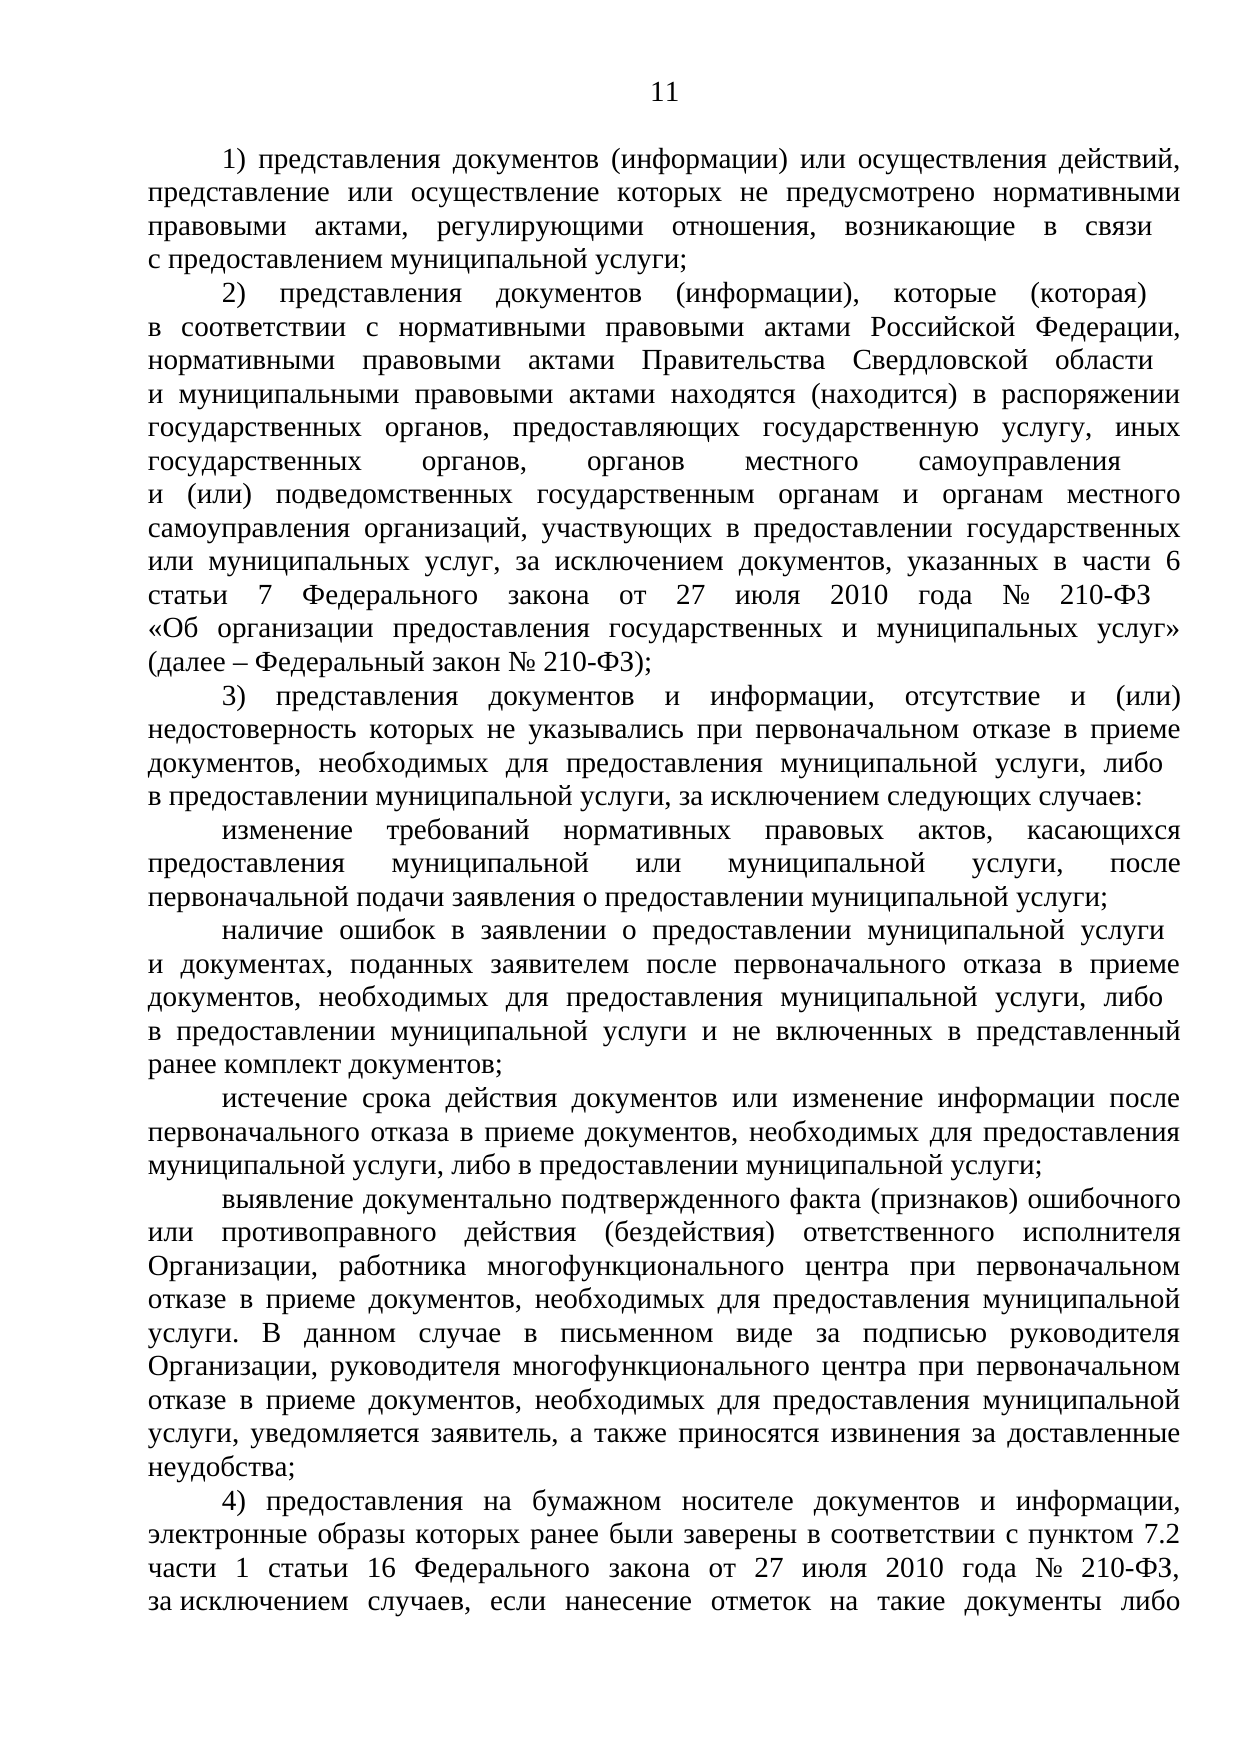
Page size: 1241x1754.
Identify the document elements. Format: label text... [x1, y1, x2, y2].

text изменение требований нормативных правовых актов, касающихся предоставления муниципальной или муниципальной услуги, после первоначальной подачи заявления о предоставлении муниципальной услуги; [148, 812, 1181, 912]
text выявление документально подтвержденного факта (признаков) ошибочного или противоправного действия (бездействия) ответственного исполнителя Организации, работника многофункционального центра при первоначальном отказе в приеме документов, необходимых для предоставления муниципальной услуги. В данном случае в письменном виде за подписью руководителя Организации, руководителя многофункционального центра при первоначальном отказе в приеме документов, необходимых для предоставления муниципальной услуги, уведомляется заявитель, а также приносятся извинения за доставленные неудобства; [148, 1181, 1181, 1483]
text 2) представления документов (информации), которые (которая) в соответствии с нормативными правовыми актами Российской Федерации, нормативными правовыми актами Правительства Свердловской области и муниципальными правовыми актами находятся (находится) в распоряжении государственных органов, предоставляющих государственную услугу, иных государственных органов, органов местного самоуправления и (или) подведомственных государственным органам и органам местного самоуправления организаций, участвующих в предоставлении государственных или муниципальных услуг, за исключением документов, указанных в части 6 статьи 7 Федерального закона от 27 июля 2010 года № 210-ФЗ «Об организации предоставления государственных и муниципальных услуг» (далее – Федеральный закон № 210-ФЗ); [148, 275, 1181, 678]
text наличие ошибок в заявлении о предоставлении муниципальной услуги и документах, поданных заявителем после первоначального отказа в приеме документов, необходимых для предоставления муниципальной услуги, либо в предоставлении муниципальной услуги и не включенных в представленный ранее комплект документов; [148, 912, 1181, 1080]
text 1) представления документов (информации) или осуществления действий, представление или осуществление которых не предусмотрено нормативными правовыми актами, регулирующими отношения, возникающие в связи с предоставлением муниципальной услуги; [148, 141, 1181, 275]
text 4) предоставления на бумажном носителе документов и информации, электронные образы которых ранее были заверены в соответствии с пунктом 7.2 части 1 статьи 16 Федерального закона от 27 июля 2010 года № 210-ФЗ, за исключением случаев, если нанесение отметок на такие документы либо [148, 1483, 1181, 1617]
text истечение срока действия документов или изменение информации после первоначального отказа в приеме документов, необходимых для предоставления муниципальной услуги, либо в предоставлении муниципальной услуги; [148, 1080, 1181, 1181]
text 3) представления документов и информации, отсутствие и (или) недостоверность которых не указывались при первоначальном отказе в приеме документов, необходимых для предоставления муниципальной услуги, либо в предоставлении муниципальной услуги, за исключением следующих случаев: [148, 678, 1181, 812]
